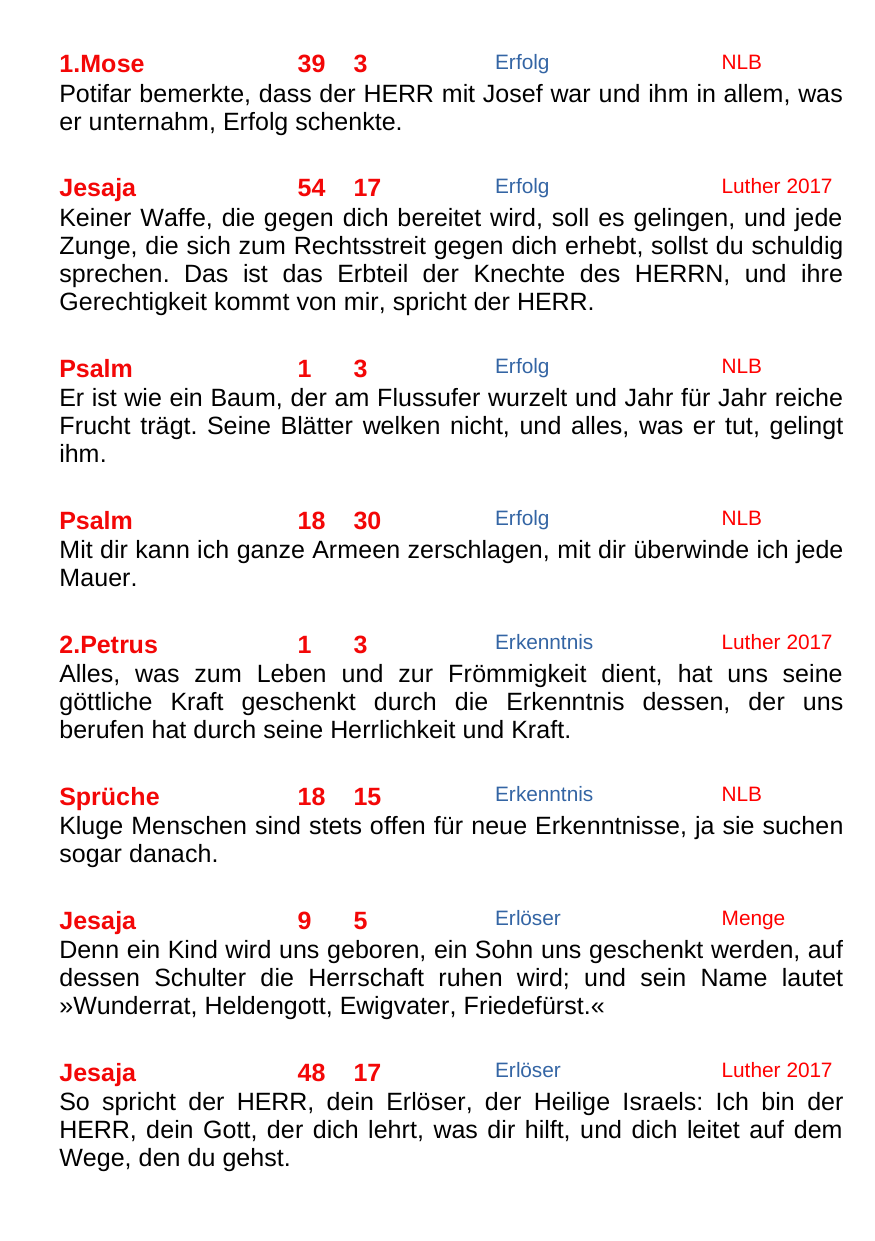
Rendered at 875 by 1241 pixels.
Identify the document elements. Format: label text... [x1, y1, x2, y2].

table_cell [677, 631, 721, 660]
table_cell Erfolg [495, 50, 677, 80]
table_cell [427, 507, 495, 536]
table_cell 1 [298, 355, 342, 384]
table_cell 54 [298, 174, 342, 204]
table_cell Luther 2017 [721, 174, 842, 204]
table_cell Erfolg [495, 355, 677, 384]
table_cell Menge [721, 907, 842, 936]
table_cell [59, 12, 844, 50]
table_cell 30 [353, 507, 427, 536]
table_cell 3 [353, 631, 427, 660]
table_cell [59, 744, 844, 783]
table_cell [427, 355, 495, 384]
table_cell [59, 1020, 844, 1059]
table_cell [59, 592, 844, 631]
table_cell Erkenntnis [495, 783, 677, 812]
table_cell [677, 907, 721, 936]
table_cell 1 [298, 631, 342, 660]
table_cell [59, 868, 844, 907]
table_cell [427, 50, 495, 80]
table_cell [342, 907, 353, 936]
table_cell [427, 783, 495, 812]
table_cell NLB [721, 50, 842, 80]
table_cell 5 [353, 907, 427, 936]
table_cell Mit dir kann ich ganze Armeen zerschlagen, mit dir überwinde ich jede Mauer. [59, 536, 844, 592]
table_cell [342, 507, 353, 536]
table_cell 2.Petrus [59, 631, 297, 660]
table_cell Sprüche [59, 783, 297, 812]
table_cell [677, 50, 721, 80]
table_cell Psalm [59, 355, 297, 384]
table_cell Denn ein Kind wird uns geboren, ein Sohn uns geschenkt werden, auf dessen Schulter die Herrschaft ruhen wird; und sein Name lautet »Wunderrat, Heldengott, Ewigvater, Friedefürst.« [59, 936, 844, 1020]
table_cell [677, 174, 721, 204]
table_cell [59, 136, 844, 174]
table_cell NLB [721, 783, 842, 812]
table_cell [427, 907, 495, 936]
table_cell 39 [298, 50, 342, 80]
table_cell 3 [353, 50, 427, 80]
table_cell [59, 1173, 844, 1211]
table_cell [427, 631, 495, 660]
table_cell 17 [353, 1059, 427, 1088]
table_cell Erlöser [495, 1059, 677, 1088]
table_cell So spricht der HERR, dein Erlöser, der Heilige Israels: Ich bin der HERR, dein Gott, der dich lehrt, was dir hilft, und dich leitet auf dem Wege, den du gehst. [59, 1088, 844, 1172]
table_cell 18 [298, 507, 342, 536]
table_cell [59, 468, 844, 507]
table_cell Erlöser [495, 907, 677, 936]
table_cell Erfolg [495, 174, 677, 204]
table_cell Psalm [59, 507, 297, 536]
table_cell Kluge Menschen sind stets offen für neue Erkenntnisse, ja sie suchen sogar danach. [59, 812, 844, 868]
table_cell Keiner Waffe, die gegen dich bereitet wird, soll es gelingen, und jede Zunge, die sich zum Rechtsstreit gegen dich erhebt, sollst du schuldig sprechen. Das ist das Erbteil der Knechte des HERRN, und ihre Gerechtigkeit kommt von mir, spricht der HERR. [59, 204, 844, 316]
table_cell Jesaja [59, 174, 297, 204]
table_cell [59, 316, 844, 354]
table_cell 17 [353, 174, 427, 204]
table_cell [342, 174, 353, 204]
table_cell Erkenntnis [495, 631, 677, 660]
table_cell Luther 2017 [721, 631, 842, 660]
table_cell [342, 50, 353, 80]
table_cell Erfolg [495, 507, 677, 536]
table_cell 18 [298, 783, 342, 812]
table_cell 9 [298, 907, 342, 936]
table_cell [342, 1059, 353, 1088]
table_cell NLB [721, 507, 842, 536]
table_cell 1.Mose [59, 50, 297, 80]
table_cell [677, 507, 721, 536]
table_cell [342, 631, 353, 660]
table_cell Potifar bemerkte, dass der HERR mit Josef war und ihm in allem, was er unternahm, Erfolg schenkte. [59, 80, 844, 136]
table_cell [342, 355, 353, 384]
table_cell 3 [353, 355, 427, 384]
table_cell Alles, was zum Leben und zur Frömmigkeit dient, hat uns seine göttliche Kraft geschenkt durch die Erkenntnis dessen, der uns berufen hat durch seine Herrlichkeit und Kraft. [59, 660, 844, 744]
table_cell Jesaja [59, 1059, 297, 1088]
table_cell 15 [353, 783, 427, 812]
table_cell [427, 1059, 495, 1088]
table_cell Luther 2017 [721, 1059, 842, 1088]
table_cell Jesaja [59, 907, 297, 936]
table_cell [677, 783, 721, 812]
table_cell [427, 174, 495, 204]
table_cell [342, 783, 353, 812]
table_cell 48 [298, 1059, 342, 1088]
table_cell [677, 1059, 721, 1088]
table_cell [677, 355, 721, 384]
table_cell NLB [721, 355, 842, 384]
table_cell Er ist wie ein Baum, der am Flussufer wurzelt und Jahr für Jahr reiche Frucht trägt. Seine Blätter welken nicht, und alles, was er tut, gelingt ihm. [59, 384, 844, 468]
